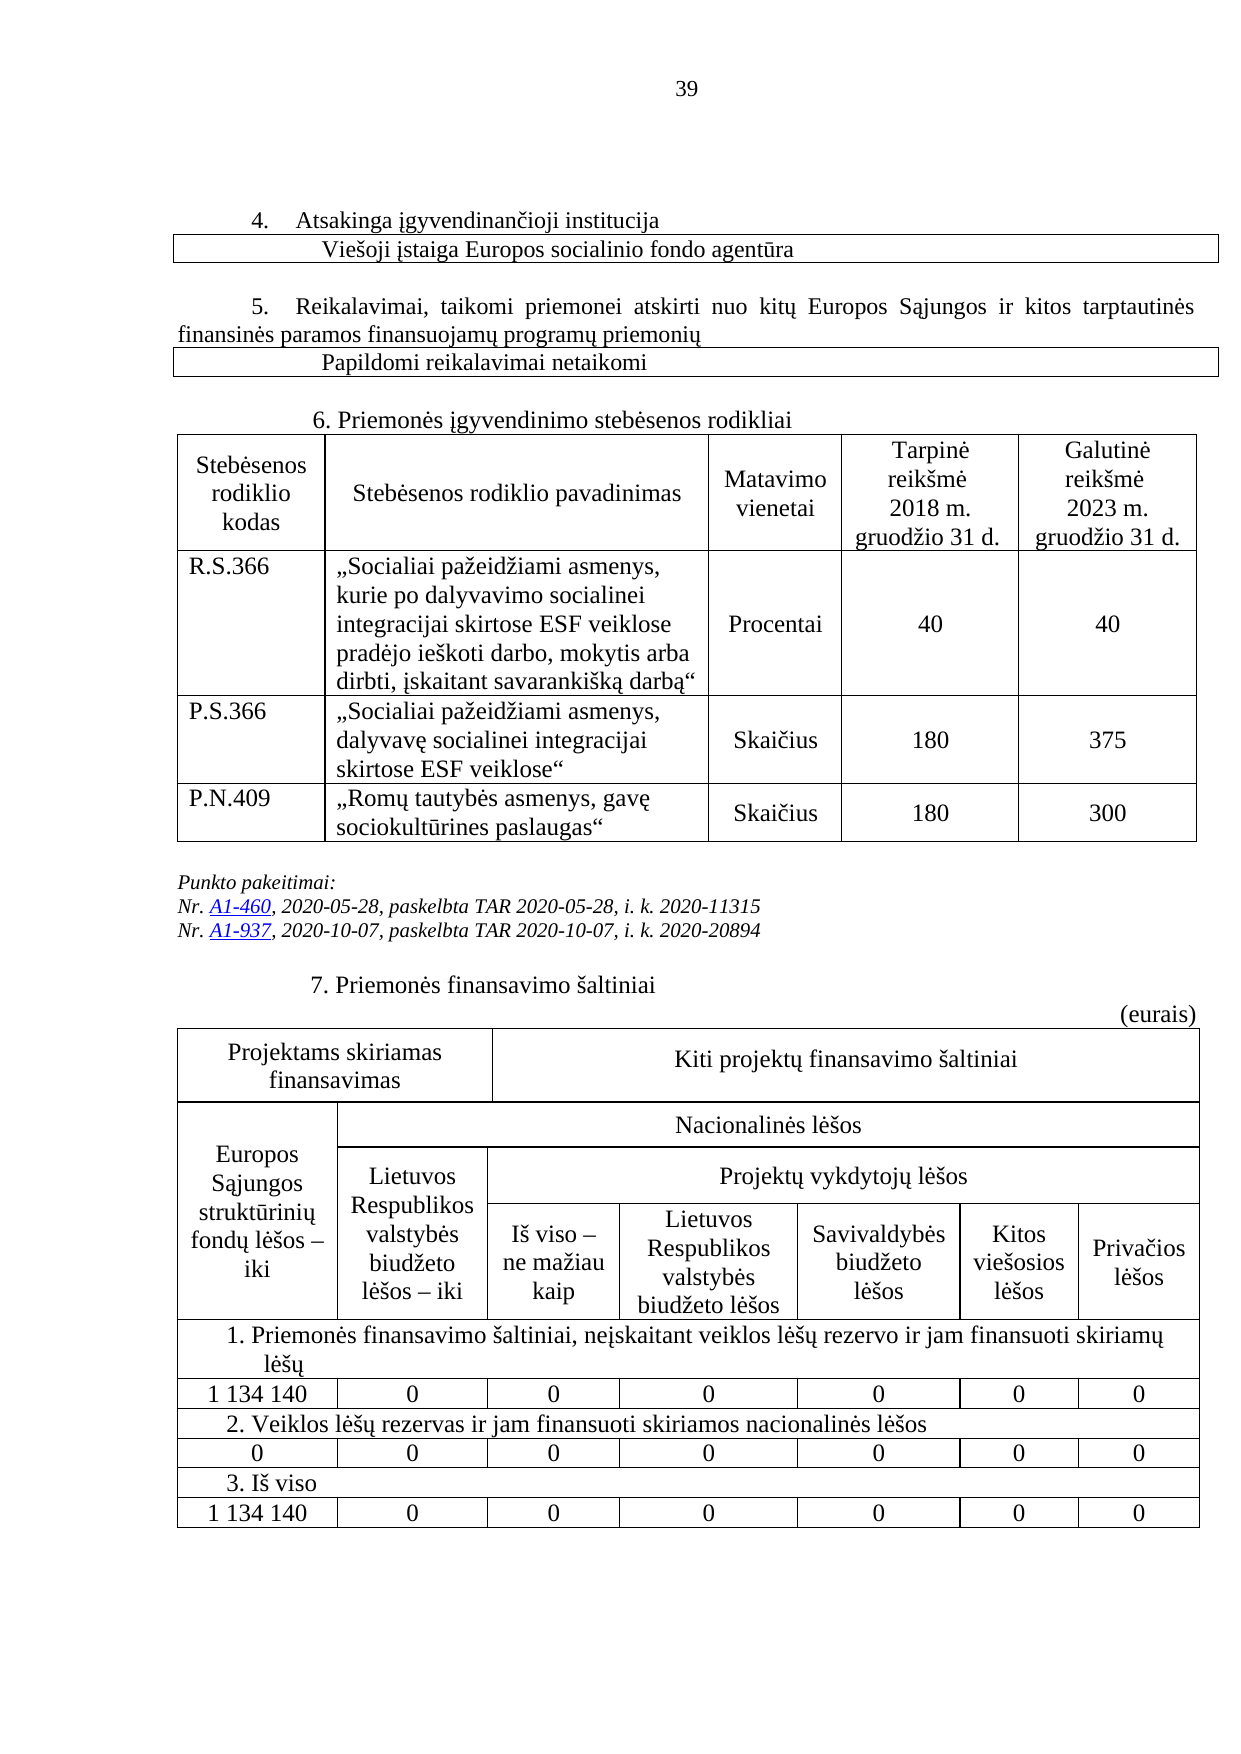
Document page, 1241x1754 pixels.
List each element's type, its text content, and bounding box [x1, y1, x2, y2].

table_cell 0 [1079, 1498, 1199, 1527]
table_header Stebėsenos rodiklio kodas [178, 435, 324, 550]
table_cell 3. Iš viso [178, 1468, 1199, 1497]
table_cell „Romų tautybės asmenys, gavę sociokultūrines paslaugas“ [326, 784, 708, 841]
table_cell „Socialiai pažeidžiami asmenys, dalyvavę socialinei integracijai skirtose ESF veiklose“ [326, 696, 708, 782]
table_cell Kitos viešosios lėšos [961, 1204, 1078, 1319]
table_cell 0 [338, 1498, 487, 1527]
text 7. Priemonės finansavimo šaltiniai [177, 971, 1196, 999]
table_cell Savivaldybės biudžeto lėšos [798, 1204, 959, 1319]
table_cell Europos Sąjungos struktūrinių fondų lėšos – iki [178, 1103, 337, 1319]
table_cell 1 134 140 [178, 1498, 337, 1527]
table_header Viešoji įstaiga Europos socialinio fondo agentūra [174, 235, 1218, 262]
table_cell 180 [842, 784, 1018, 841]
table_cell 40 [842, 551, 1018, 695]
table_cell 0 [620, 1439, 797, 1467]
table_cell 2. Veiklos lėšų rezervas ir jam finansuoti skiriamos nacionalinės lėšos [178, 1409, 1199, 1437]
table_cell Iš viso – ne mažiau kaip [488, 1204, 619, 1319]
text 6. Priemonės įgyvendinimo stebėsenos rodikliai [177, 406, 1196, 434]
table_cell 0 [338, 1439, 487, 1467]
table_cell Nacionalinės lėšos [338, 1103, 1199, 1146]
table_cell Lietuvos Respublikos valstybės biudžeto lėšos [620, 1204, 797, 1319]
text (eurais) [177, 999, 1196, 1028]
table_cell Procentai [709, 551, 841, 695]
table_cell 0 [1079, 1379, 1199, 1408]
table_cell 0 [488, 1439, 619, 1467]
table_header Galutinė reikšmė 2023 m. gruodžio 31 d. [1019, 435, 1196, 550]
table_cell 0 [961, 1439, 1078, 1467]
text Nr. A1-937, 2020-10-07, paskelbta TAR 2020-10-07, i. k. 2020-20894 [177, 918, 1196, 942]
table_cell 180 [842, 696, 1018, 782]
table_cell 1 134 140 [178, 1379, 337, 1408]
text Nr. A1-460, 2020-05-28, paskelbta TAR 2020-05-28, i. k. 2020-11315 [177, 894, 1196, 918]
table_cell P.S.366 [178, 696, 324, 782]
table_cell P.N.409 [178, 784, 324, 841]
table_cell 0 [488, 1498, 619, 1527]
table_cell Privačios lėšos [1079, 1204, 1199, 1319]
table_cell 0 [1079, 1439, 1199, 1467]
table_cell Projektų vykdytojų lėšos [488, 1148, 1199, 1203]
table_cell 1. Priemonės finansavimo šaltiniai, neįskaitant veiklos lėšų rezervo ir jam finansuoti skiriamų lėšų [178, 1320, 1199, 1378]
table_cell 0 [798, 1379, 959, 1408]
table_header Stebėsenos rodiklio pavadinimas [326, 435, 708, 550]
table_cell Skaičius [709, 696, 841, 782]
table_cell R.S.366 [178, 551, 324, 695]
table_header Papildomi reikalavimai netaikomi [174, 348, 1218, 376]
text Punkto pakeitimai: [177, 870, 1196, 894]
table_cell 0 [798, 1498, 959, 1527]
table_header Kiti projektų finansavimo šaltiniai [493, 1029, 1199, 1101]
table_cell 40 [1019, 551, 1196, 695]
table_cell „Socialiai pažeidžiami asmenys, kurie po dalyvavimo socialinei integracijai skirtose ESF veiklose pradėjo ieškoti darbo, mokytis arba dirbti, įskaitant savarankišką darbą“ [326, 551, 708, 695]
table_cell 375 [1019, 696, 1196, 782]
text 5. Reikalavimai, taikomi priemonei atskirti nuo kitų Europos Sąjungos ir kitos tarptautinės finansinės paramos finansuojamų programų priemonių [177, 292, 1196, 347]
table_cell 300 [1019, 784, 1196, 841]
table_cell 0 [961, 1498, 1078, 1527]
table_header Projektams skiriamas finansavimas [178, 1029, 492, 1101]
table_cell Skaičius [709, 784, 841, 841]
table_cell 0 [488, 1379, 619, 1408]
table_cell 0 [620, 1379, 797, 1408]
text 4. Atsakinga įgyvendinančioji institucija [177, 206, 1196, 233]
table_cell 0 [338, 1379, 487, 1408]
table_cell 0 [620, 1498, 797, 1527]
table_cell Lietuvos Respublikos valstybės biudžeto lėšos – iki [338, 1148, 487, 1319]
table_header Matavimo vienetai [709, 435, 841, 550]
table_cell 0 [961, 1379, 1078, 1408]
table_cell 0 [798, 1439, 959, 1467]
table_header Tarpinė reikšmė 2018 m. gruodžio 31 d. [842, 435, 1018, 550]
table_cell 0 [178, 1439, 337, 1467]
